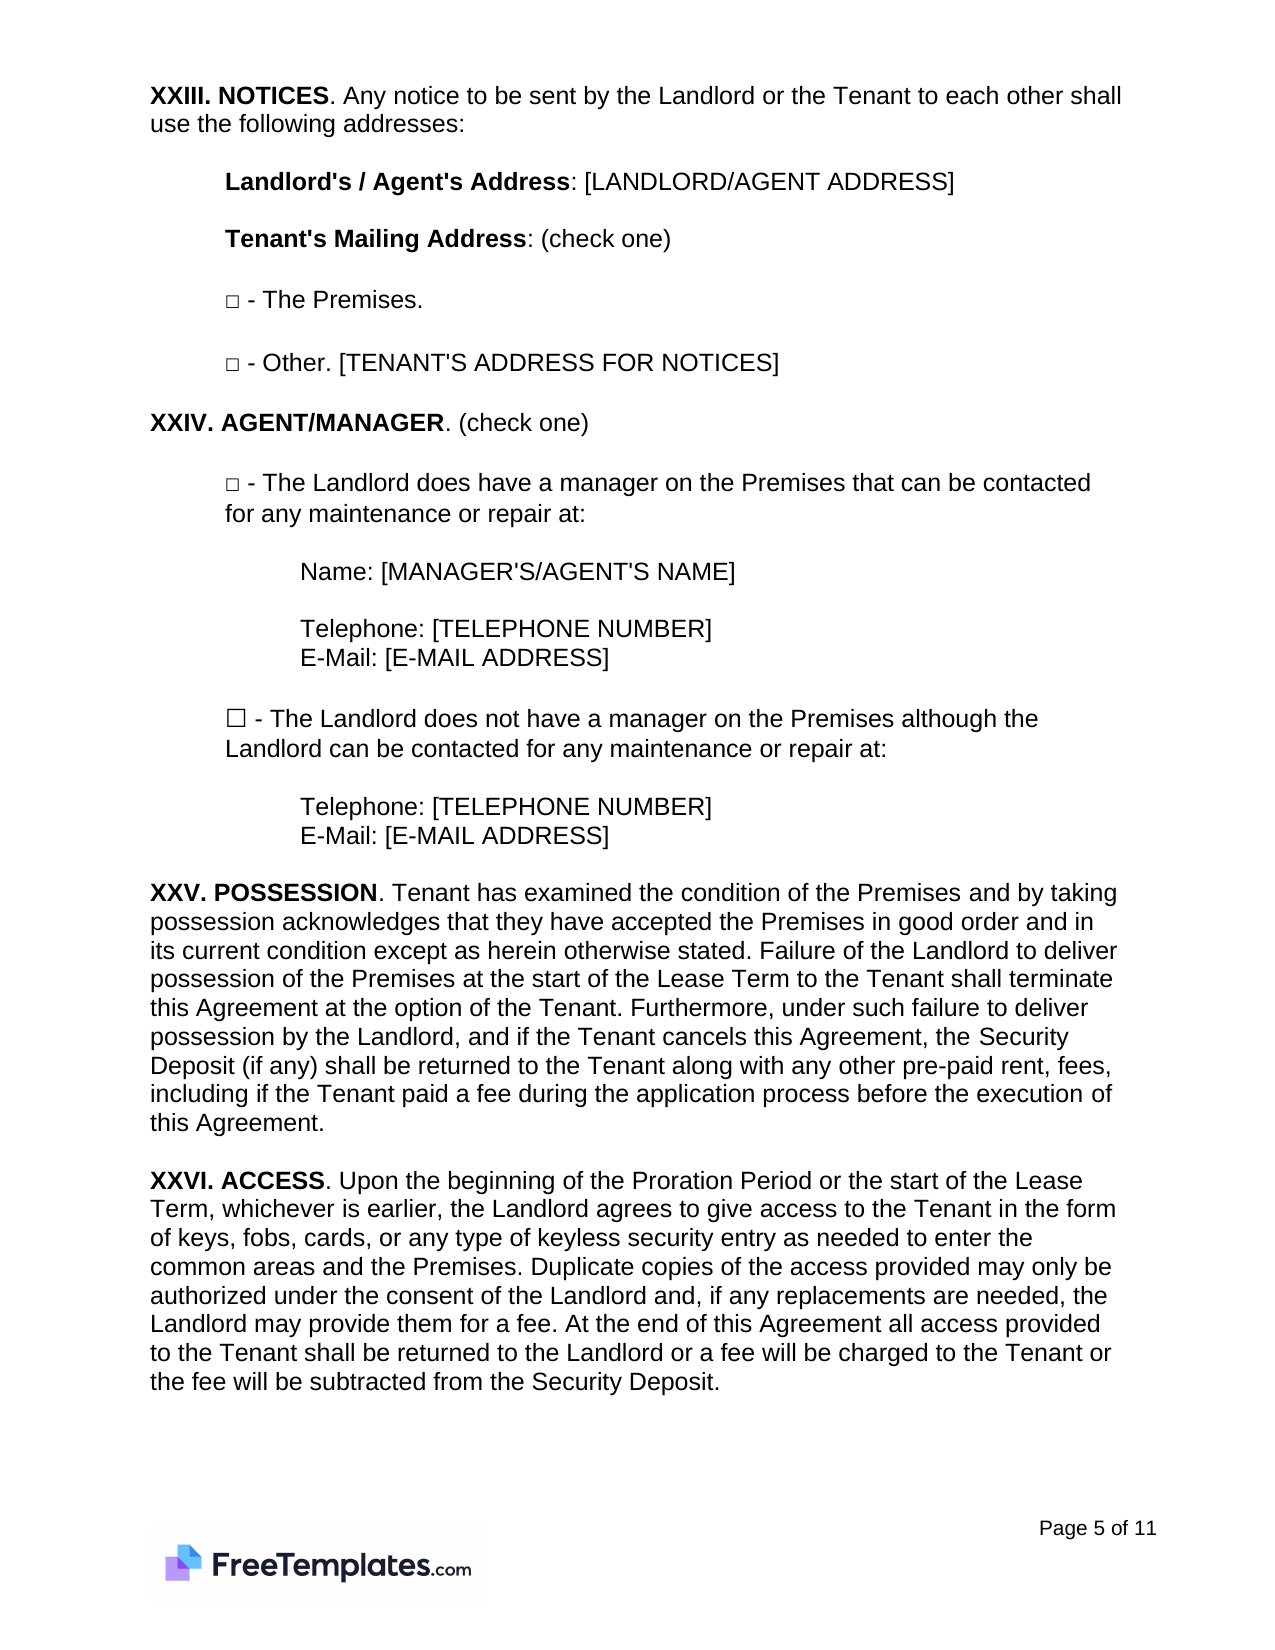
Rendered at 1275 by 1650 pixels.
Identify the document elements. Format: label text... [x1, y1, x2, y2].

text ☐ - The Landlord does not have a manager on the Premises although the Landlord can be contacted for any maintenance or repair at: [225, 700, 1125, 763]
text E-Mail: [E-MAIL ADDRESS] [300, 821, 1125, 849]
text E-Mail: [E-MAIL ADDRESS] [300, 643, 1125, 672]
text ☐ - Other. [TENANT'S ADDRESS FOR NOTICES] [225, 345, 1125, 379]
text XXVI. ACCESS. Upon the beginning of the Proration Period or the start of the Lease Term, whichever is earlier, the Landlord agrees to give access to the Tenant in the form of keys, fobs, cards, or any type of keyless security entry as needed to enter the common areas and the Premises. Duplicate copies of the access provided may only be authorized under the consent of the Landlord and, if any replacements are needed, the Landlord may provide them for a fee. At the end of this Agreement all access provided to the Tenant shall be returned to the Landlord or a fee will be charged to the Tenant or the fee will be subtracted from the Security Deposit. [150, 1166, 1125, 1396]
text ☐ - The Landlord does have a manager on the Premises that can be contacted for any maintenance or repair at: [225, 465, 1125, 528]
text Telephone: [TELEPHONE NUMBER] [300, 614, 1125, 643]
text Telephone: [TELEPHONE NUMBER] [300, 792, 1125, 821]
text XXIV. AGENT/MANAGER. (check one) [150, 407, 1125, 436]
text XXV. POSSESSION. Tenant has examined the condition of the Premises and by taking possession acknowledges that they have accepted the Premises in good order and in its current condition except as herein otherwise stated. Failure of the Landlord to deliver possession of the Premises at the start of the Lease Term to the Tenant shall terminate this Agreement at the option of the Tenant. Furthermore, under such failure to deliver possession by the Landlord, and if the Tenant cancels this Agreement, the Security Deposit (if any) shall be returned to the Tenant along with any other pre-paid rent, fees, including if the Tenant paid a fee during the application process before the execution of this Agreement. [150, 878, 1125, 1137]
text Landlord's / Agent's Address: [LANDLORD/AGENT ADDRESS] [225, 167, 1125, 196]
text XXIII. NOTICES. Any notice to be sent by the Landlord or the Tenant to each other shall use the following addresses: [150, 81, 1125, 138]
text Tenant's Mailing Address: (check one) [225, 224, 1125, 253]
text ☐ - The Premises. [225, 282, 1125, 316]
text Name: [MANAGER'S/AGENT'S NAME] [300, 557, 1125, 585]
